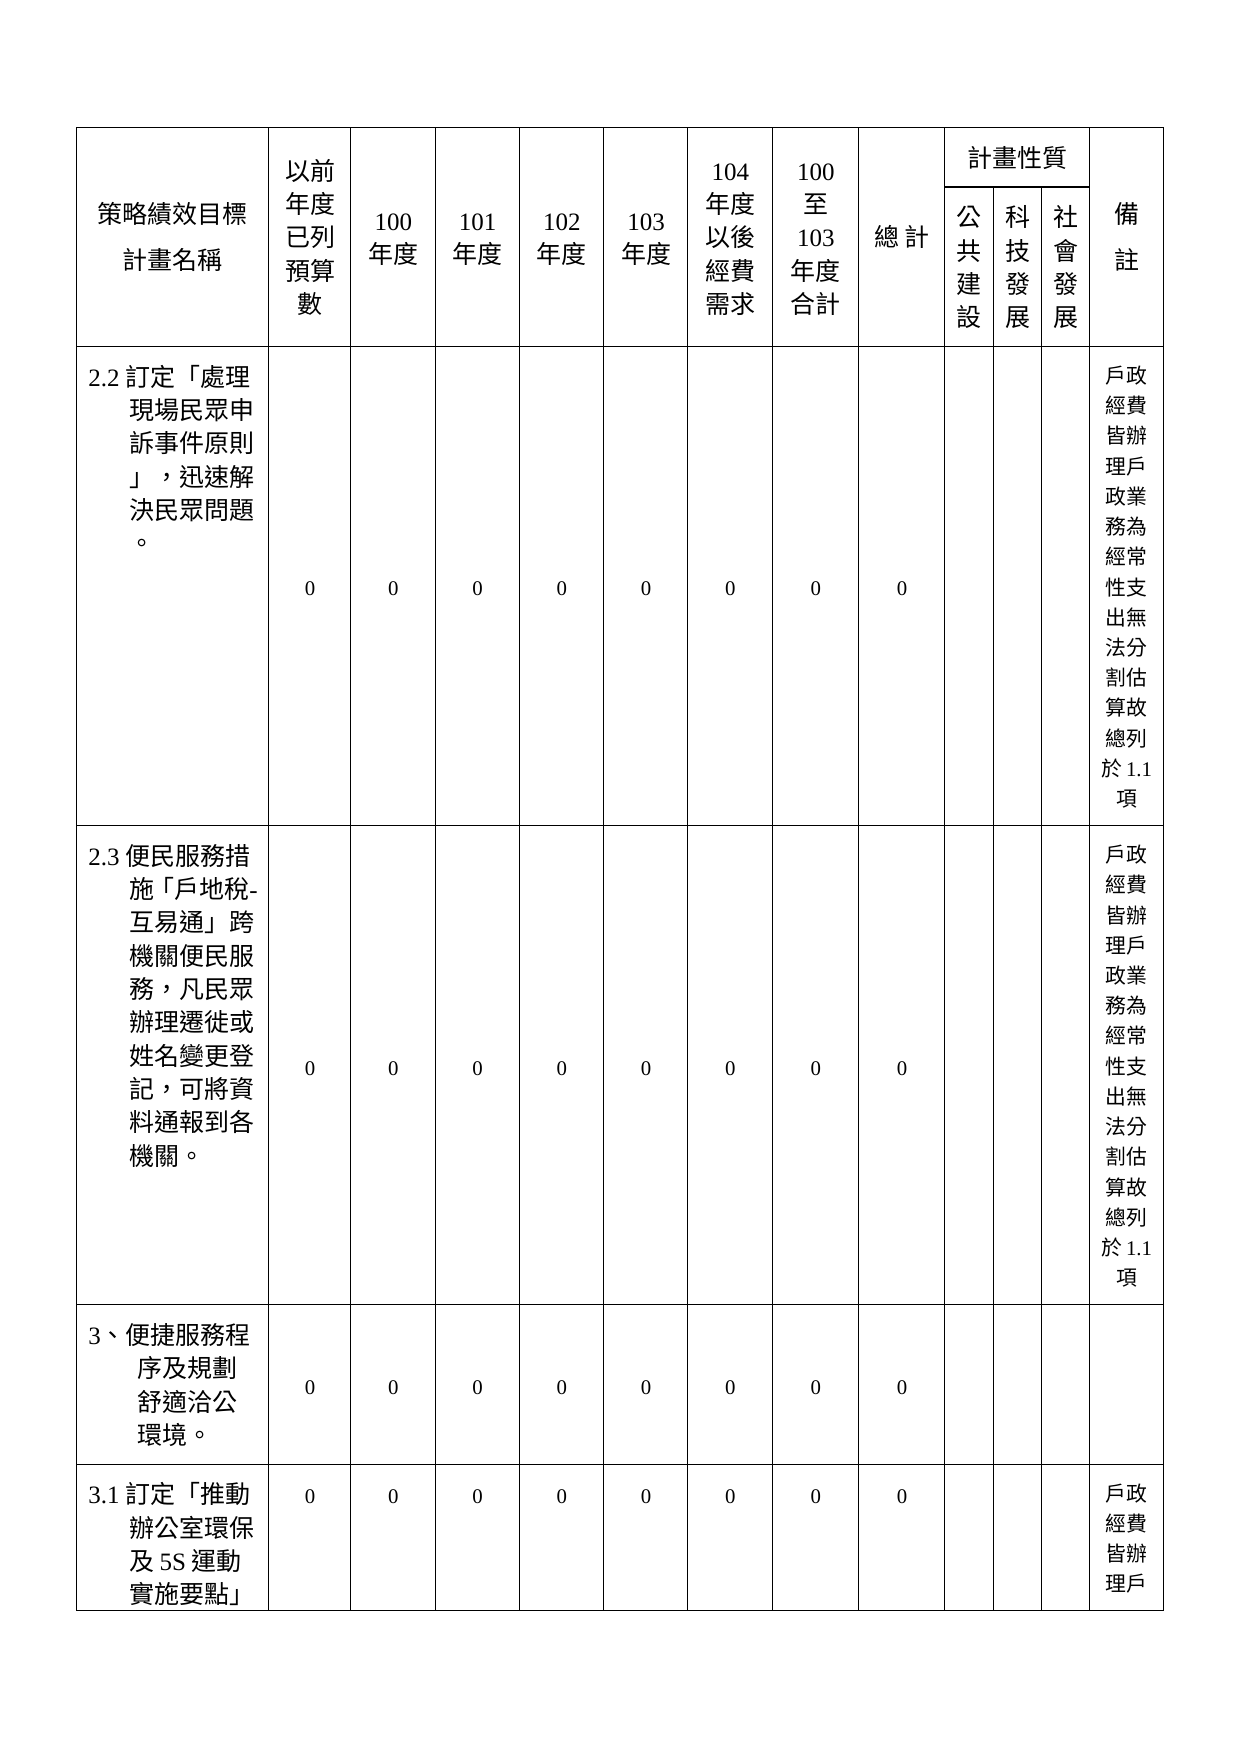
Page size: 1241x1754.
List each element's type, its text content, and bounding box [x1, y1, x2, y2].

table_cell 3.1 訂定「推動辦公室環保及5S運動實施要點」 [77, 1465, 268, 1610]
table_cell 0 [604, 1465, 687, 1610]
table_header 備 註 [1090, 128, 1163, 346]
table_cell [994, 347, 1041, 825]
table_cell 0 [604, 347, 687, 825]
table_cell 0 [859, 826, 944, 1304]
table_cell 便捷服務程序及規劃舒適洽公環境。 [77, 1305, 268, 1463]
table_cell 0 [351, 1465, 435, 1610]
table_cell [945, 1305, 993, 1463]
table_cell 0 [773, 1305, 858, 1463]
table_header 102年度 [520, 128, 603, 346]
table_cell 2.2 訂定「處理現場民眾申訴事件原則」，迅速解決民眾問題。 [77, 347, 268, 825]
table_cell 0 [436, 1305, 519, 1463]
table_cell [1090, 1305, 1163, 1463]
table_cell [945, 826, 993, 1304]
table_cell [1042, 347, 1089, 825]
table_cell 0 [436, 826, 519, 1304]
table_header 100年度 [351, 128, 435, 346]
table_header 104年度以後經費需求 [688, 128, 772, 346]
table_cell 0 [688, 347, 772, 825]
table_cell 0 [269, 1465, 350, 1610]
table_cell [945, 1465, 993, 1610]
table_cell 0 [859, 347, 944, 825]
table_cell 0 [688, 826, 772, 1304]
table_cell 0 [351, 826, 435, 1304]
table_cell [994, 1465, 1041, 1610]
table_cell 0 [351, 1305, 435, 1463]
table_cell 0 [269, 826, 350, 1304]
table_cell 0 [859, 1465, 944, 1610]
table_cell 社會發展 [1042, 188, 1089, 346]
table_cell 0 [351, 347, 435, 825]
table_header 100至103年度合計 [773, 128, 858, 346]
table_cell 0 [269, 347, 350, 825]
table_cell [1042, 826, 1089, 1304]
table_cell 戶政經費皆辦理戶政業務為經常性支出無法分割估算故總列於1.1項 [1090, 347, 1163, 825]
table_cell 0 [773, 826, 858, 1304]
table_header 計畫性質 [945, 128, 1089, 186]
table_cell [994, 826, 1041, 1304]
table_header 以前年度已列預算數 [269, 128, 350, 346]
table_cell [994, 1305, 1041, 1463]
table_cell 0 [436, 347, 519, 825]
table_cell 戶政經費皆辦理戶政業務為經常性支出無法分割估算故總列於1.1項 [1090, 826, 1163, 1304]
table_cell 0 [604, 826, 687, 1304]
table_cell [1042, 1465, 1089, 1610]
table_header 101年度 [436, 128, 519, 346]
table_header 103年度 [604, 128, 687, 346]
table_cell [1042, 1305, 1089, 1463]
table_cell 2.3 便民服務措施「戶地稅-互易通」跨機關便民服務，凡民眾辦理遷徙或姓名變更登記，可將資料通報到各機關。 [77, 826, 268, 1304]
table_cell 0 [520, 1305, 603, 1463]
table_cell 0 [773, 1465, 858, 1610]
table_cell 0 [688, 1305, 772, 1463]
table_cell 0 [269, 1305, 350, 1463]
table_cell 0 [520, 1465, 603, 1610]
table_cell 0 [688, 1465, 772, 1610]
table_header 策略績效目標 計畫名稱 [77, 128, 268, 346]
table_cell 0 [859, 1305, 944, 1463]
table_header 總 計 [859, 128, 944, 346]
table_cell [945, 347, 993, 825]
table_cell 0 [773, 347, 858, 825]
table_cell 科技發展 [994, 188, 1041, 346]
table_cell 0 [436, 1465, 519, 1610]
table_cell 0 [520, 826, 603, 1304]
table_cell 0 [520, 347, 603, 825]
table_cell 戶政經費皆辦理戶 [1090, 1465, 1163, 1610]
table_cell 0 [604, 1305, 687, 1463]
table_cell 公共建設 [945, 188, 993, 346]
